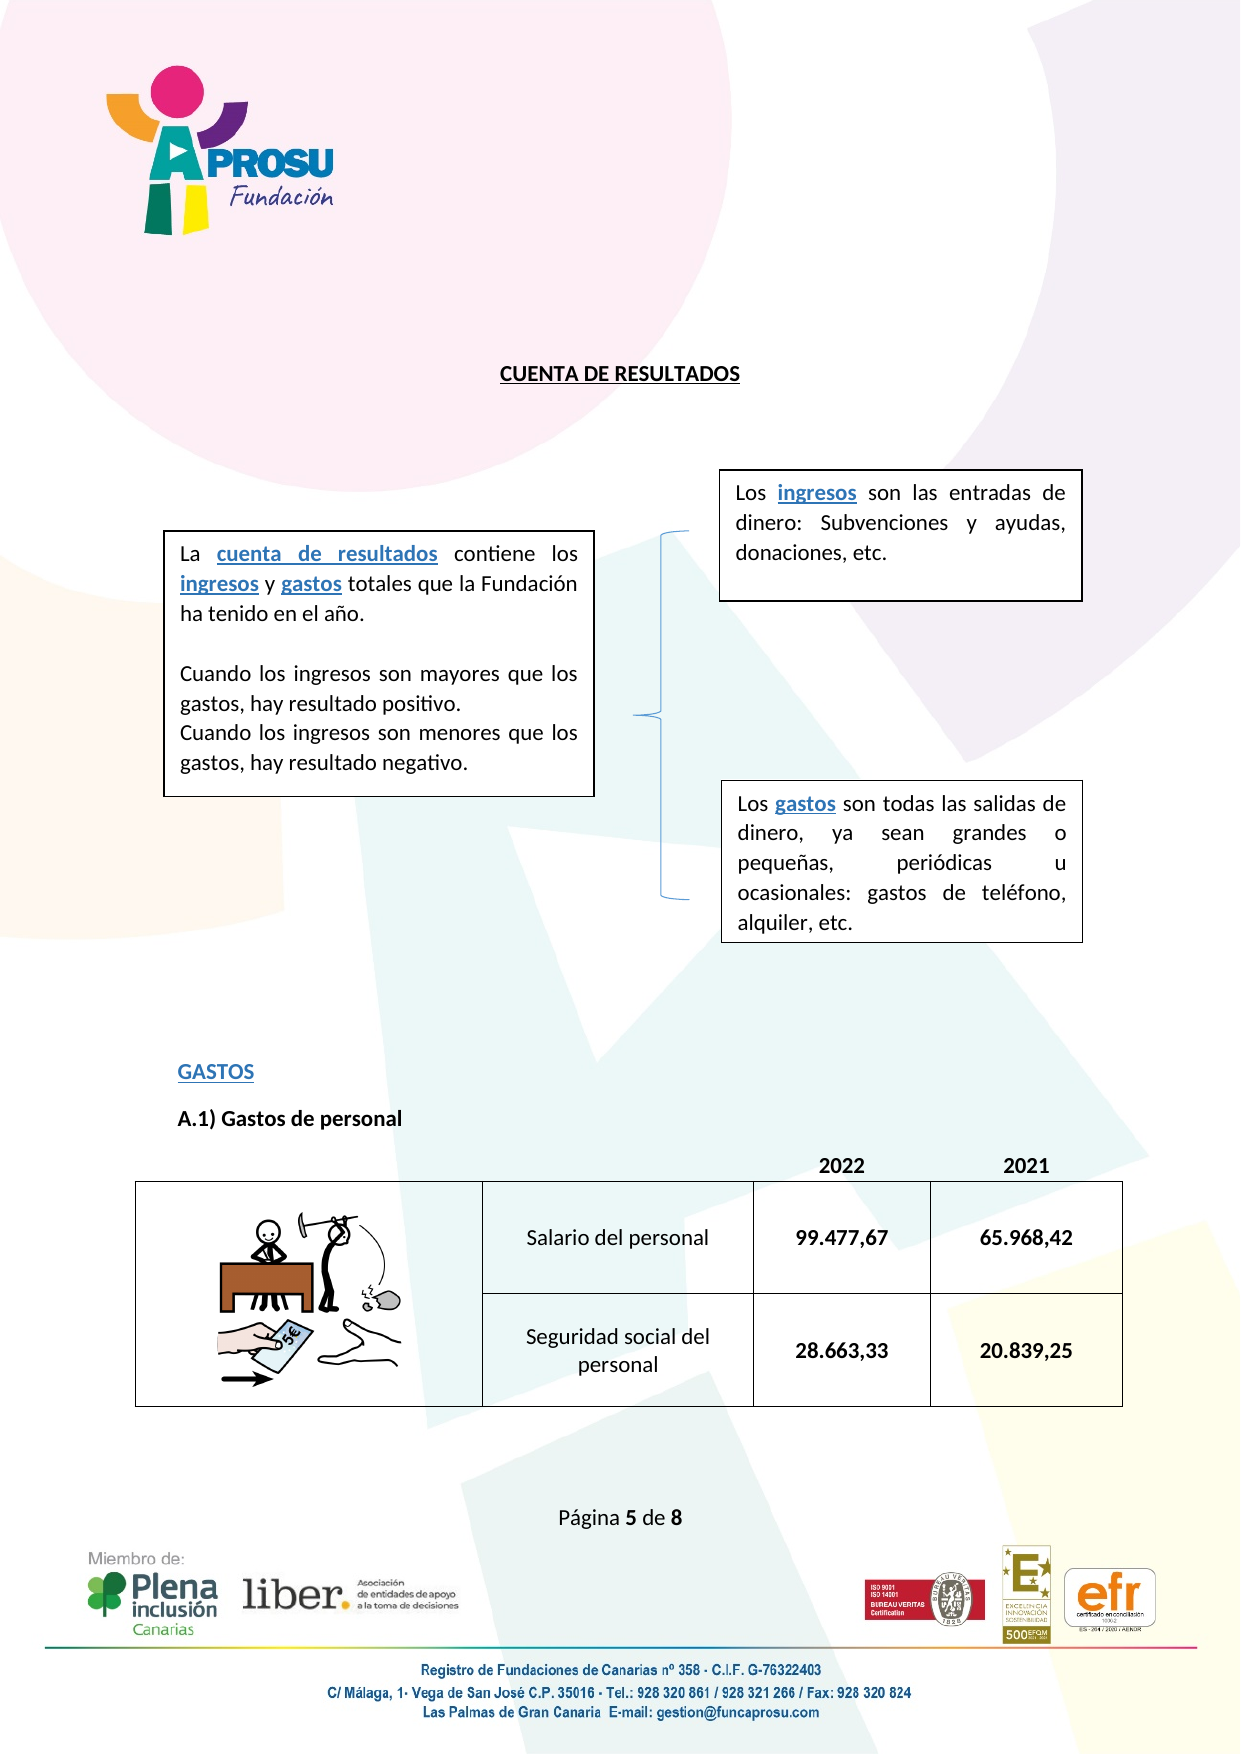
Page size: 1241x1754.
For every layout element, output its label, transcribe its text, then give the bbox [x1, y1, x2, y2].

text Los gastos son todas las salidas de dinero, ya sean grandes o pequeñas, periódicas u ocasionales: gastos de teléfono, alquiler, etc. [737, 789, 1067, 934]
text La cuenta de resultados contiene los ingresos y gastos totales que la Fundación ha tenido en el año. [180, 539, 578, 627]
text Cuando los ingresos son mayores que los gastos, hay resultado positivo. [180, 659, 578, 717]
text Los ingresos son las entradas de dinero: Subvenciones y ayudas, donaciones, etc. [735, 478, 1066, 566]
text Cuando los ingresos son menores que los gastos, hay resultado negativo. [180, 718, 578, 776]
